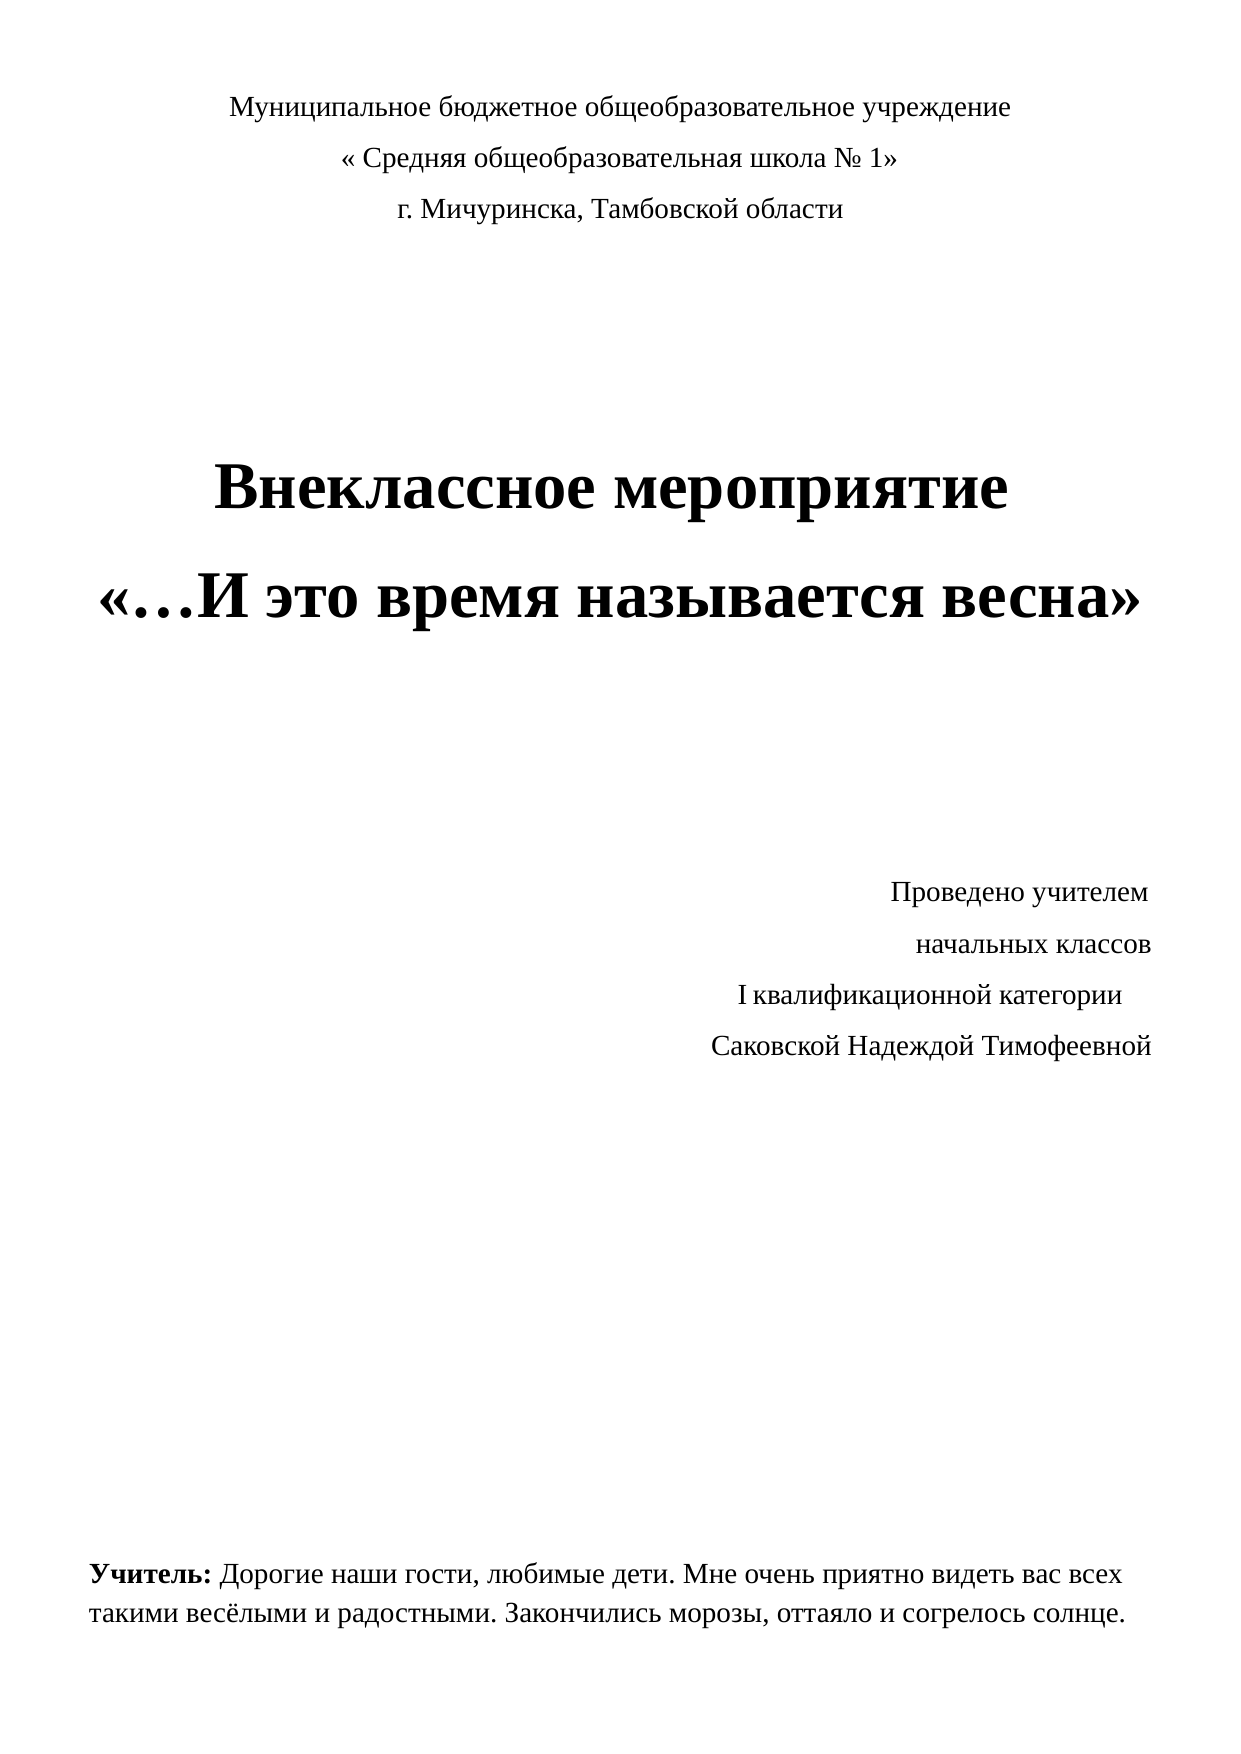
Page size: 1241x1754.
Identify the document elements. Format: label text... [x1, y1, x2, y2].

text Учитель: Дорогие наши гости, любимые дети. Мне очень приятно видеть вас всех такими весёлыми и радостными. Закончились морозы, оттаяло и согрелось солнце. [89, 1556, 1152, 1628]
text г. Мичуринска, Тамбовской области [89, 191, 1152, 224]
text Муниципальное бюджетное общеобразовательное учреждение [89, 89, 1152, 122]
text Внеклассное мероприятие [89, 446, 1152, 523]
text Саковской Надеждой Тимофеевной [89, 1028, 1152, 1062]
text « Средняя общеобразовательная школа № 1» [89, 140, 1152, 173]
text начальных классов [89, 926, 1152, 960]
text «…И это время называется весна» [89, 555, 1152, 632]
text I квалификационной категории [89, 977, 1152, 1011]
text Проведено учителем [89, 874, 1152, 908]
